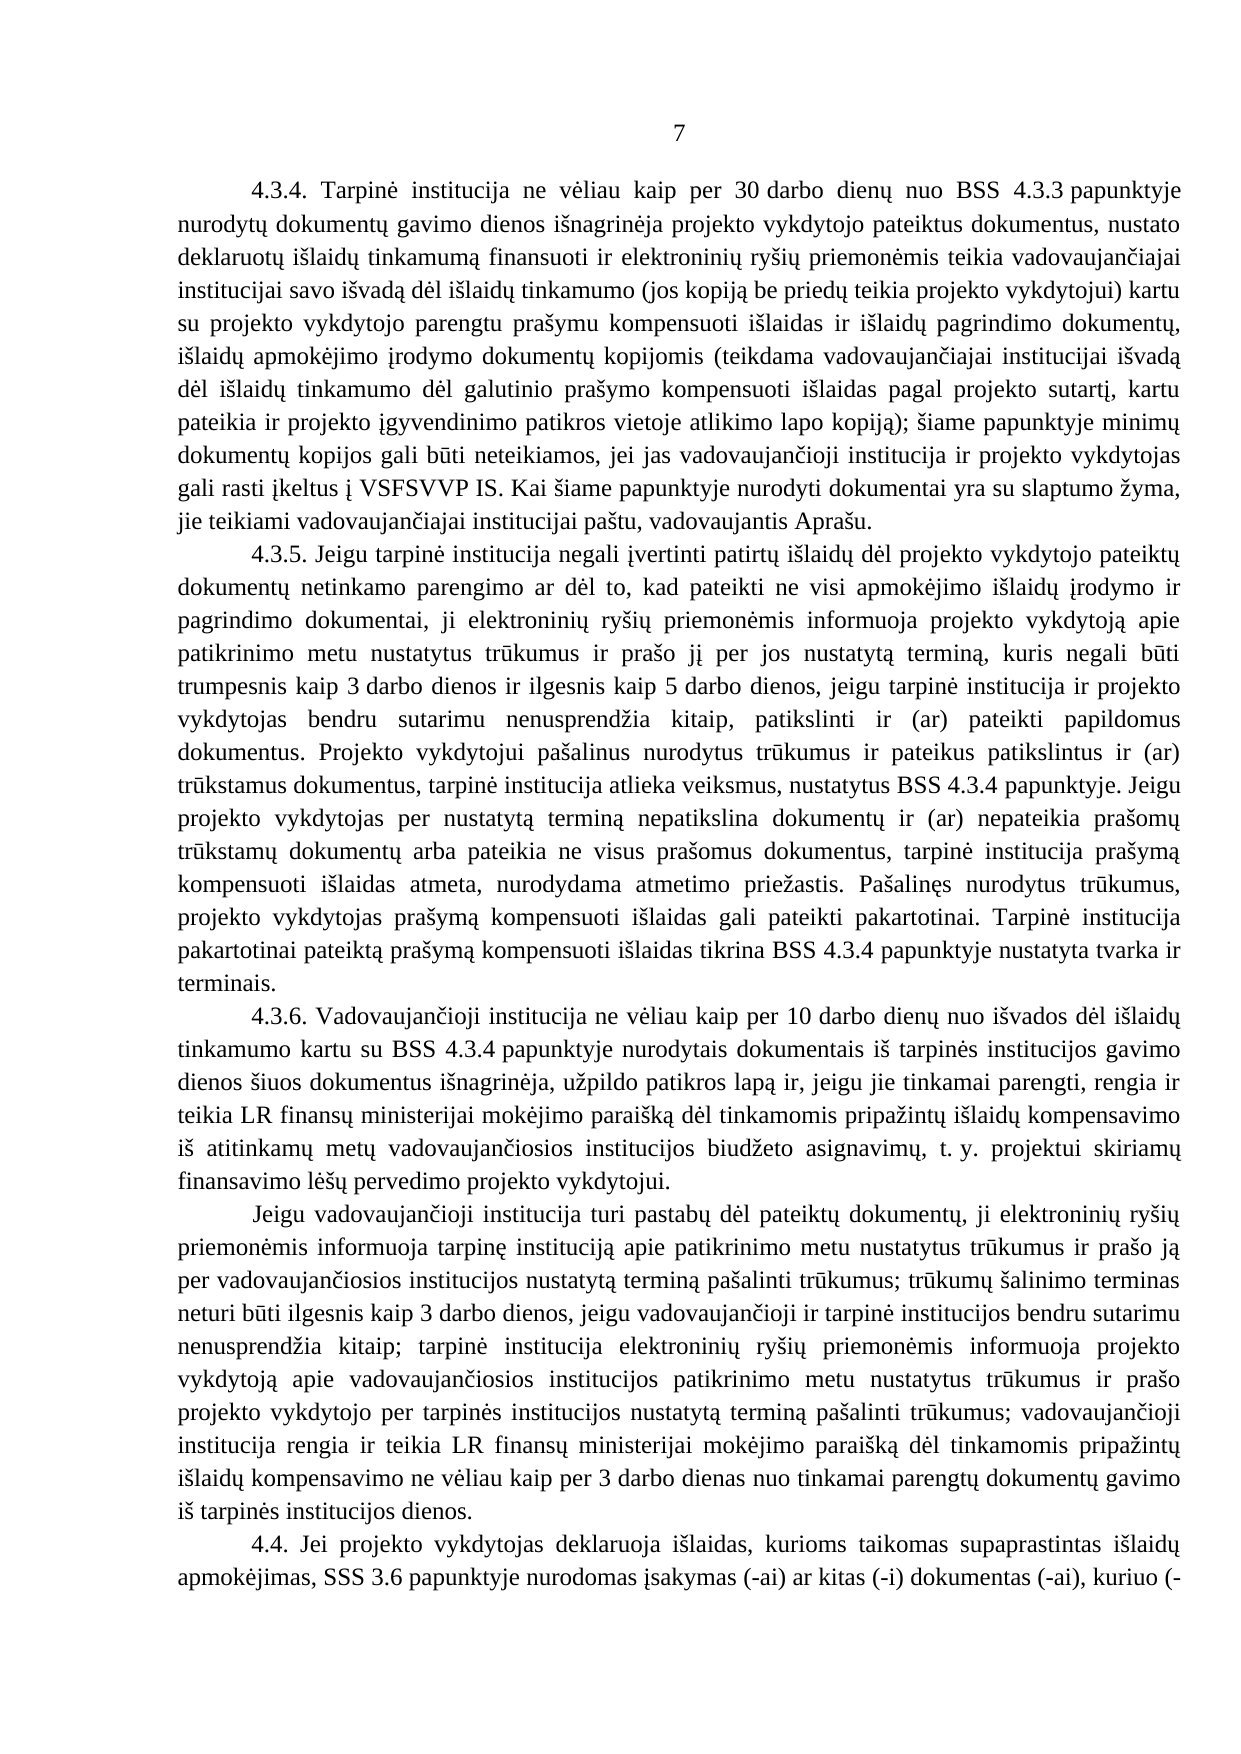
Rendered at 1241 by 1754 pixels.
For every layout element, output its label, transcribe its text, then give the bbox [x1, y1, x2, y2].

text 4.3.5. Jeigu tarpinė institucija negali įvertinti patirtų išlaidų dėl projekto vykdytojo pateiktų dokumentų netinkamo parengimo ar dėl to, kad pateikti ne visi apmokėjimo išlaidų įrodymo ir pagrindimo dokumentai, ji elektroninių ryšių priemonėmis informuoja projekto vykdytoją apie patikrinimo metu nustatytus trūkumus ir prašo jį per jos nustatytą terminą, kuris negali būti trumpesnis kaip 3 darbo dienos ir ilgesnis kaip 5 darbo dienos, jeigu tarpinė institucija ir projekto vykdytojas bendru sutarimu nenusprendžia kitaip, patikslinti ir (ar) pateikti papildomus dokumentus. Projekto vykdytojui pašalinus nurodytus trūkumus ir pateikus patikslintus ir (ar) trūkstamus dokumentus, tarpinė institucija atlieka veiksmus, nustatytus BSS 4.3.4 papunktyje. Jeigu projekto vykdytojas per nustatytą terminą nepatikslina dokumentų ir (ar) nepateikia prašomų trūkstamų dokumentų arba pateikia ne visus prašomus dokumentus, tarpinė institucija prašymą kompensuoti išlaidas atmeta, nurodydama atmetimo priežastis. Pašalinęs nurodytus trūkumus, projekto vykdytojas prašymą kompensuoti išlaidas gali pateikti pakartotinai. Tarpinė institucija pakartotinai pateiktą prašymą kompensuoti išlaidas tikrina BSS 4.3.4 papunktyje nustatyta tvarka ir terminais. [177, 539, 1181, 997]
text 4.3.6. Vadovaujančioji institucija ne vėliau kaip per 10 darbo dienų nuo išvados dėl išlaidų tinkamumo kartu su BSS 4.3.4 papunktyje nurodytais dokumentais iš tarpinės institucijos gavimo dienos šiuos dokumentus išnagrinėja, užpildo patikros lapą ir, jeigu jie tinkamai parengti, rengia ir teikia LR finansų ministerijai mokėjimo paraišką dėl tinkamomis pripažintų išlaidų kompensavimo iš atitinkamų metų vadovaujančiosios institucijos biudžeto asignavimų, t. y. projektui skiriamų finansavimo lėšų pervedimo projekto vykdytojui. [177, 1001, 1181, 1195]
text Jeigu vadovaujančioji institucija turi pastabų dėl pateiktų dokumentų, ji elektroninių ryšių priemonėmis informuoja tarpinę instituciją apie patikrinimo metu nustatytus trūkumus ir prašo ją per vadovaujančiosios institucijos nustatytą terminą pašalinti trūkumus; trūkumų šalinimo terminas neturi būti ilgesnis kaip 3 darbo dienos, jeigu vadovaujančioji ir tarpinė institucijos bendru sutarimu nenusprendžia kitaip; tarpinė institucija elektroninių ryšių priemonėmis informuoja projekto vykdytoją apie vadovaujančiosios institucijos patikrinimo metu nustatytus trūkumus ir prašo projekto vykdytojo per tarpinės institucijos nustatytą terminą pašalinti trūkumus; vadovaujančioji institucija rengia ir teikia LR finansų ministerijai mokėjimo paraišką dėl tinkamomis pripažintų išlaidų kompensavimo ne vėliau kaip per 3 darbo dienas nuo tinkamai parengtų dokumentų gavimo iš tarpinės institucijos dienos. [177, 1199, 1181, 1525]
text 4.3.4. Tarpinė institucija ne vėliau kaip per 30 darbo dienų nuo BSS 4.3.3 papunktyje nurodytų dokumentų gavimo dienos išnagrinėja projekto vykdytojo pateiktus dokumentus, nustato deklaruotų išlaidų tinkamumą finansuoti ir elektroninių ryšių priemonėmis teikia vadovaujančiajai institucijai savo išvadą dėl išlaidų tinkamumo (jos kopiją be priedų teikia projekto vykdytojui) kartu su projekto vykdytojo parengtu prašymu kompensuoti išlaidas ir išlaidų pagrindimo dokumentų, išlaidų apmokėjimo įrodymo dokumentų kopijomis (teikdama vadovaujančiajai institucijai išvadą dėl išlaidų tinkamumo dėl galutinio prašymo kompensuoti išlaidas pagal projekto sutartį, kartu pateikia ir projekto įgyvendinimo patikros vietoje atlikimo lapo kopiją); šiame papunktyje minimų dokumentų kopijos gali būti neteikiamos, jei jas vadovaujančioji institucija ir projekto vykdytojas gali rasti įkeltus į VSFSVVP IS. Kai šiame papunktyje nurodyti dokumentai yra su slaptumo žyma, jie teikiami vadovaujančiajai institucijai paštu, vadovaujantis Aprašu. [177, 176, 1181, 534]
text 4.4. Jei projekto vykdytojas deklaruoja išlaidas, kurioms taikomas supaprastintas išlaidų apmokėjimas, SSS 3.6 papunktyje nurodomas įsakymas (-ai) ar kitas (-i) dokumentas (-ai), kuriuo (- [177, 1529, 1181, 1591]
